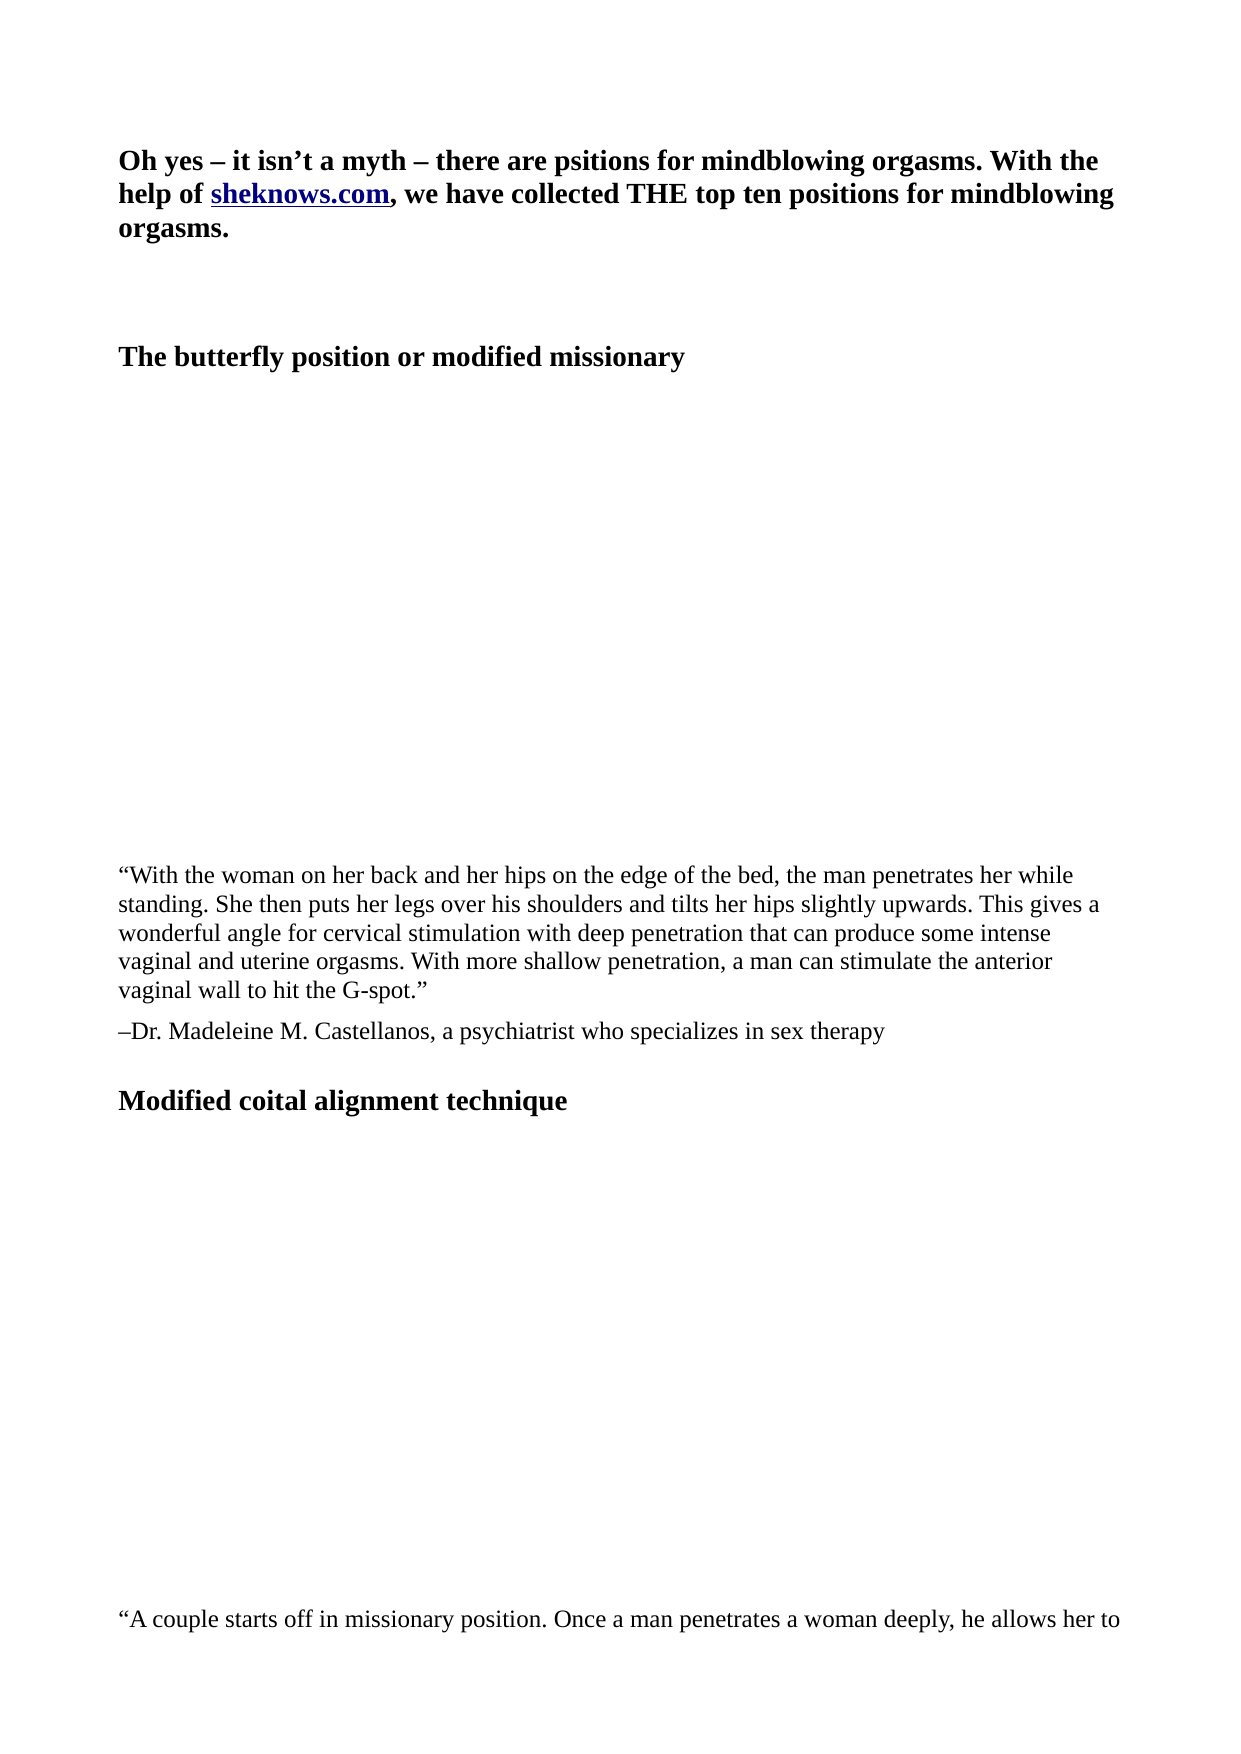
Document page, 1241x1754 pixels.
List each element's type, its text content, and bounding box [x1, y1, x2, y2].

subtitle Modified coital alignment technique [118, 1083, 1122, 1116]
subtitle Oh yes – it isn’t a myth – there are psitions for mindblowing orgasms. With the help of sheknows.com, we have collected THE top ten positions for mindblowing orgasms. [118, 143, 1122, 244]
text –Dr. Madeleine M. Castellanos, a psychiatrist who specializes in sex therapy [118, 1016, 1122, 1045]
text “With the woman on her back and her hips on the edge of the bed, the man penetrates her while standing. She then puts her legs over his shoulders and tilts her hips slightly upwards. This gives a wonderful angle for cervical stimulation with deep penetration that can produce some intense vaginal and uterine orgasms. With more shallow penetration, a man can stimulate the anterior vaginal wall to hit the G-spot.” [118, 860, 1122, 1004]
text “A couple starts off in missionary position. Once a man penetrates a woman deeply, he allows her to [118, 1604, 1122, 1632]
subtitle The butterfly position or modified missionary [118, 339, 1122, 373]
